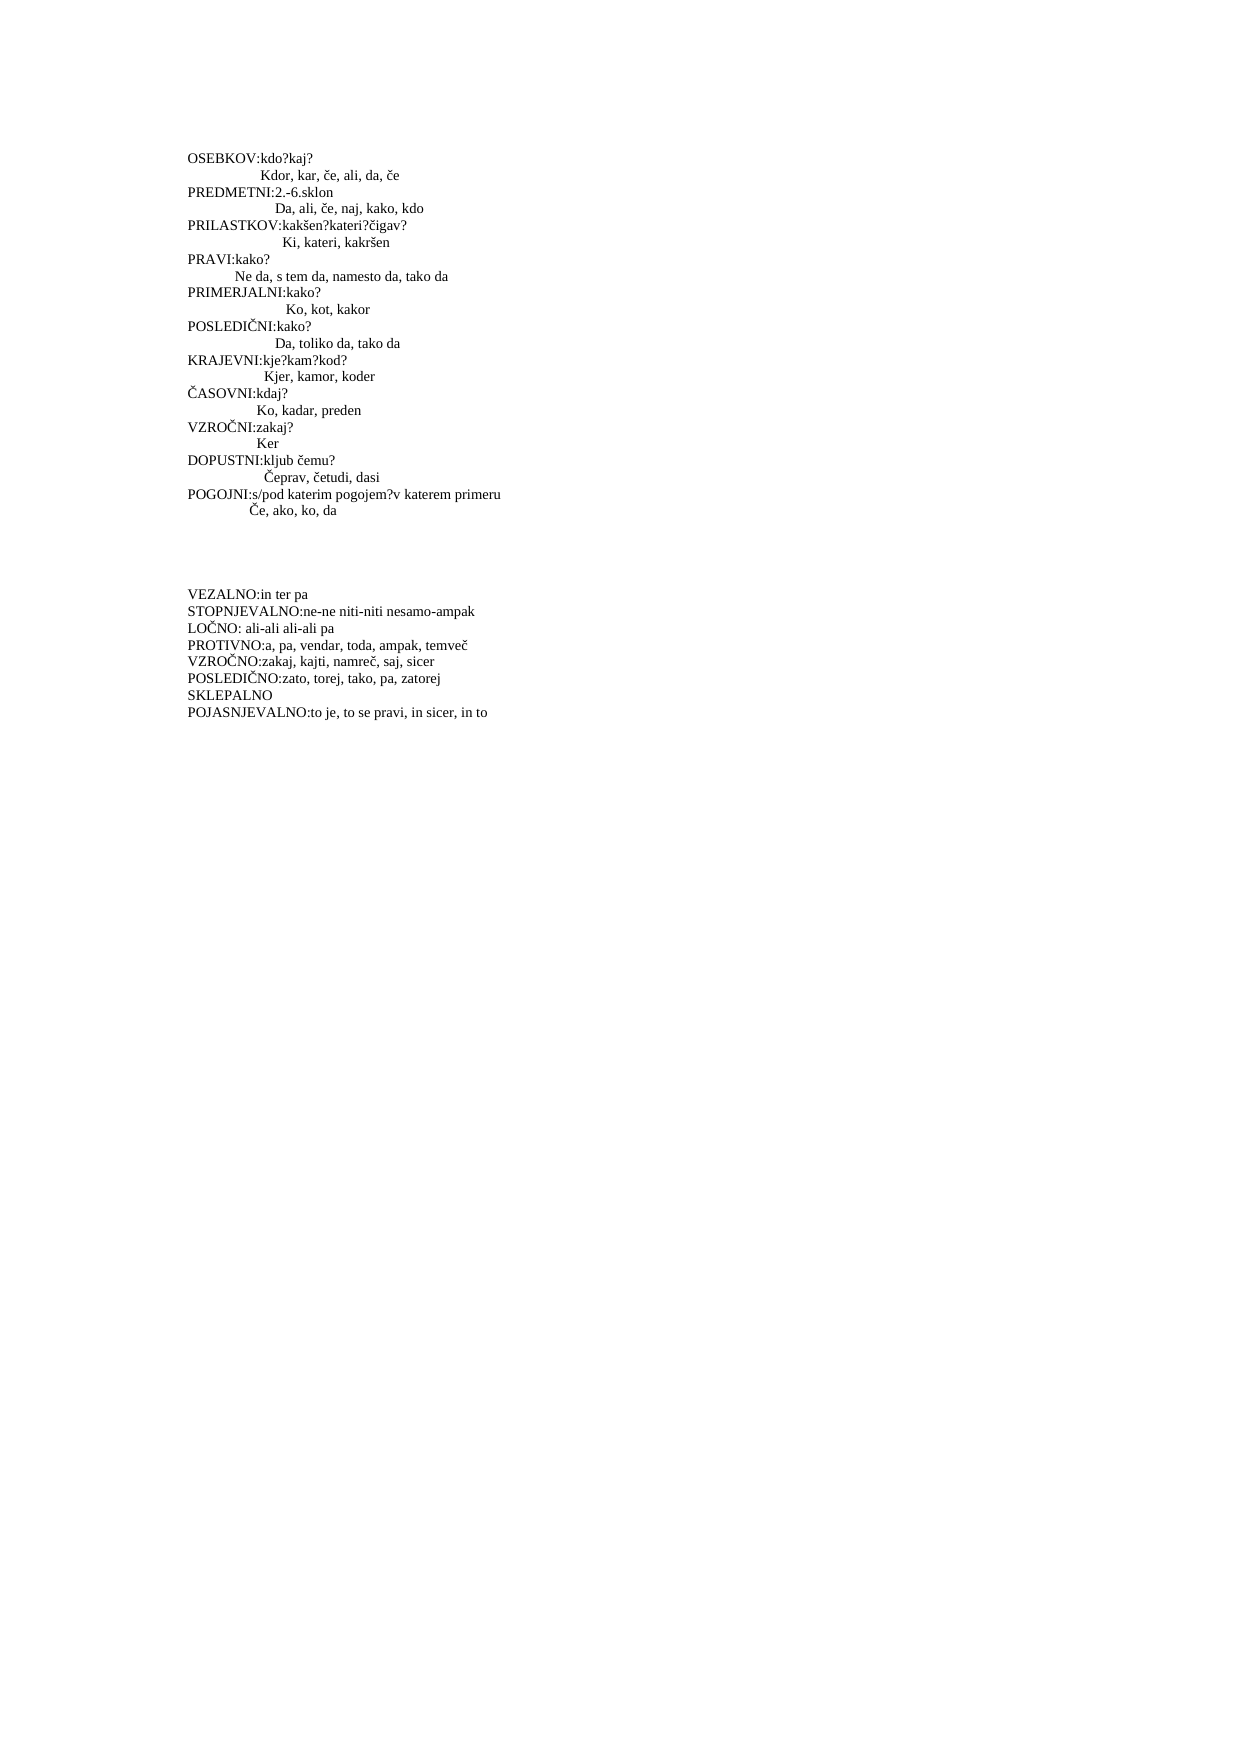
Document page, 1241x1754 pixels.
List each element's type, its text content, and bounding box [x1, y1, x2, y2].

text VZROČNO:zakaj, kajti, namreč, saj, sicer [187, 653, 1053, 670]
text VZROČNI:zakaj? [187, 418, 1053, 435]
text LOČNO: ali-ali ali-ali pa [187, 619, 1053, 636]
text Da, ali, če, naj, kako, kdo [187, 200, 1053, 217]
text KRAJEVNI:kje?kam?kod? [187, 351, 1053, 368]
text PRAVI:kako? [187, 251, 1053, 267]
text POJASNJEVALNO:to je, to se pravi, in sicer, in to [187, 703, 1053, 720]
text Ne da, s tem da, namesto da, tako da [187, 267, 1053, 284]
text Ko, kadar, preden [187, 402, 1053, 418]
text PROTIVNO:a, pa, vendar, toda, ampak, temveč [187, 636, 1053, 653]
text Kdor, kar, če, ali, da, če [187, 167, 1053, 183]
text VEZALNO:in ter pa [187, 586, 1053, 603]
text POGOJNI:s/pod katerim pogojem?v katerem primeru [187, 485, 1053, 502]
text ČASOVNI:kdaj? [187, 385, 1053, 402]
text Ko, kot, kakor [187, 301, 1053, 318]
text OSEBKOV:kdo?kaj? [187, 150, 1053, 167]
text POSLEDIČNI:kako? [187, 318, 1053, 334]
text STOPNJEVALNO:ne-ne niti-niti nesamo-ampak [187, 603, 1053, 619]
text Ki, kateri, kakršen [187, 234, 1053, 251]
text Ker [187, 435, 1053, 452]
text SKLEPALNO [187, 687, 1053, 703]
text POSLEDIČNO:zato, torej, tako, pa, zatorej [187, 670, 1053, 687]
text PRIMERJALNI:kako? [187, 284, 1053, 301]
text DOPUSTNI:kljub čemu? [187, 452, 1053, 469]
text PREDMETNI:2.-6.sklon [187, 183, 1053, 200]
text Kjer, kamor, koder [187, 368, 1053, 385]
text Da, toliko da, tako da [187, 334, 1053, 351]
text Čeprav, četudi, dasi [187, 469, 1053, 485]
text Če, ako, ko, da [187, 502, 1053, 519]
text PRILASTKOV:kakšen?kateri?čigav? [187, 217, 1053, 234]
